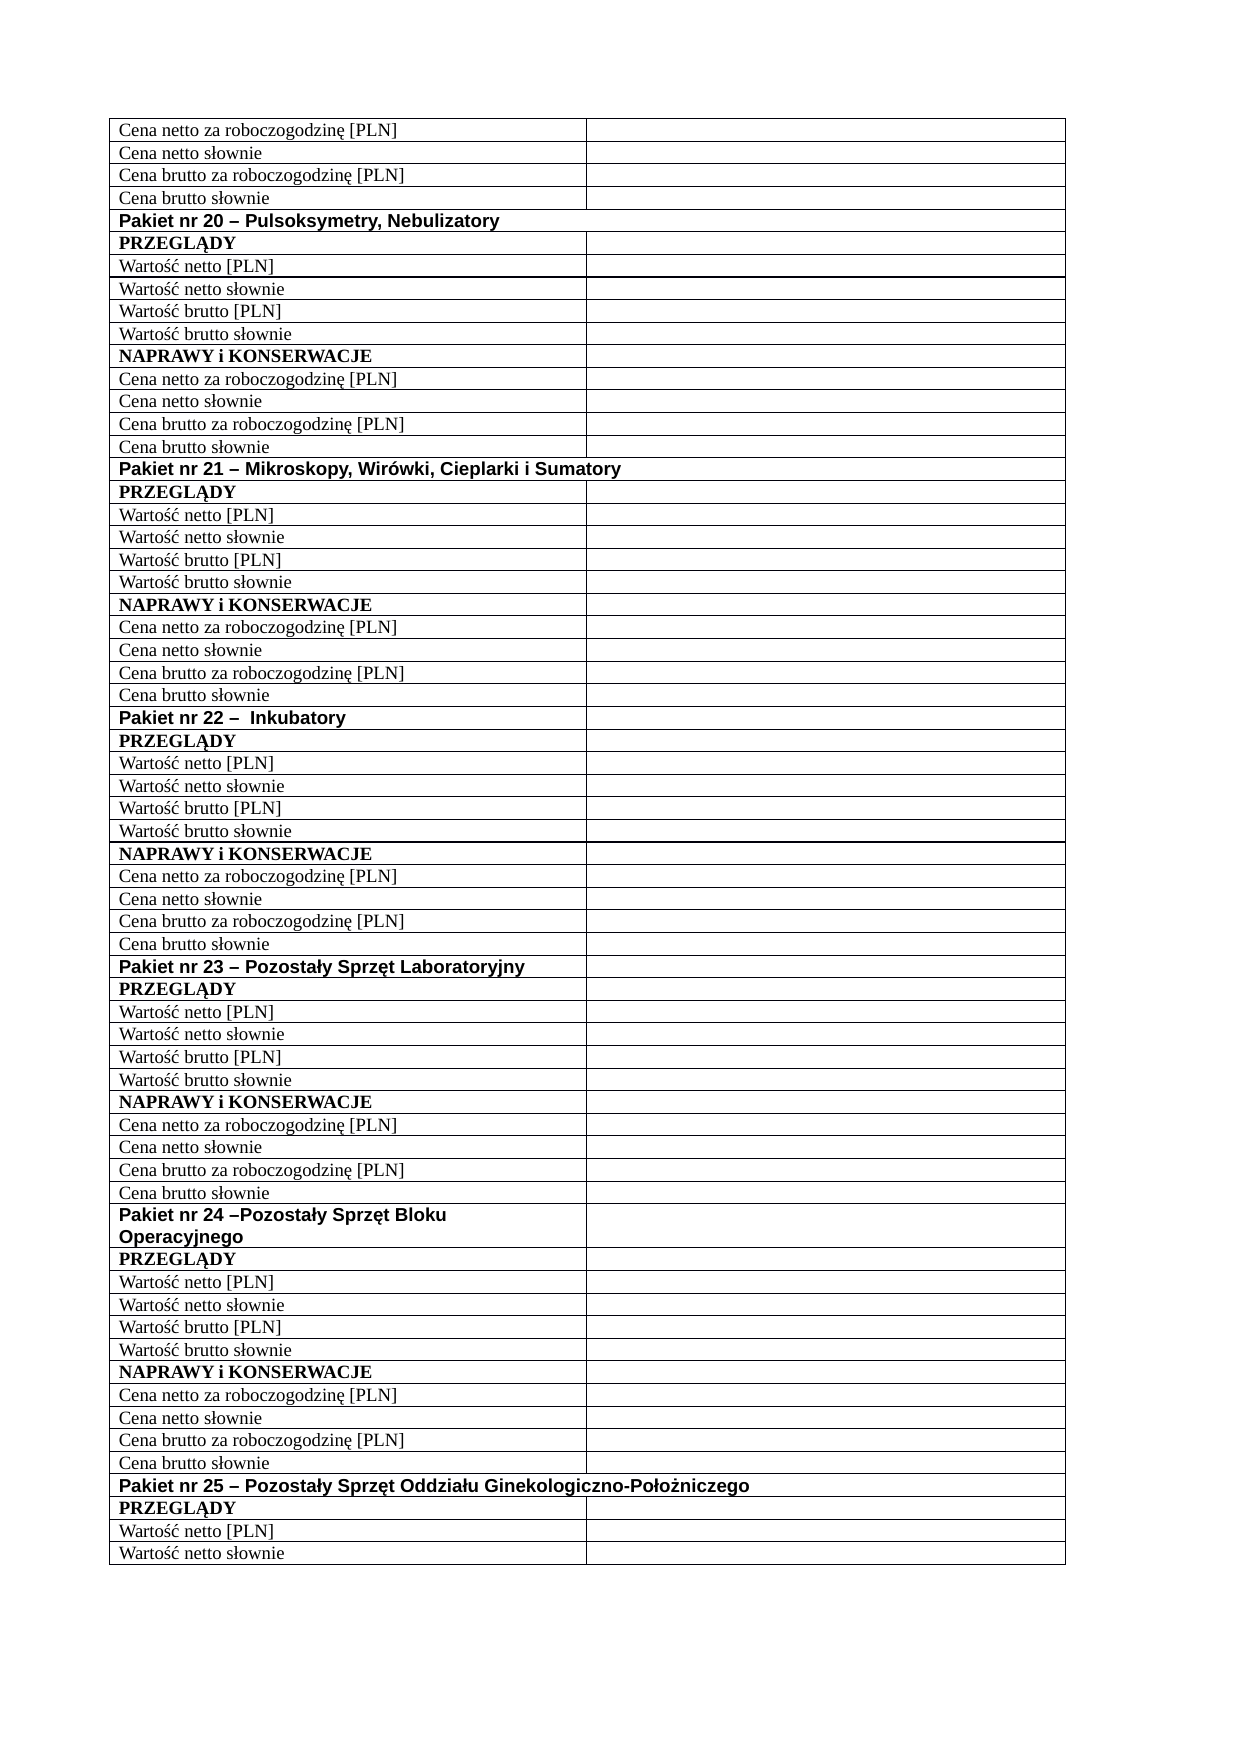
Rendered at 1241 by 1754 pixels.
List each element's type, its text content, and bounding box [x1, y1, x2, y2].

table_cell NAPRAWY i KONSERWACJE [110, 594, 586, 615]
table_cell Wartość netto [PLN] [110, 1520, 586, 1541]
table_cell [587, 933, 1065, 954]
table_cell [587, 255, 1065, 276]
table_cell Cena netto słownie [110, 1407, 586, 1428]
table_cell NAPRAWY i KONSERWACJE [110, 345, 586, 367]
table_cell [587, 865, 1065, 887]
table_cell PRZEGLĄDY [110, 1248, 586, 1270]
table_cell [587, 1452, 1065, 1473]
table_cell Wartość brutto [PLN] [110, 1316, 586, 1338]
table_cell Cena brutto za roboczogodzinę [PLN] [110, 413, 586, 434]
table_cell Wartość brutto słownie [110, 820, 586, 841]
table_cell [587, 232, 1065, 254]
table_cell Cena brutto za roboczogodzinę [PLN] [110, 662, 586, 683]
table_cell NAPRAWY i KONSERWACJE [110, 1361, 586, 1383]
table_cell PRZEGLĄDY [110, 1497, 586, 1518]
table_cell Wartość netto słownie [110, 526, 586, 548]
table_cell Pakiet nr 22 – Inkubatory [110, 707, 586, 728]
table_cell [587, 300, 1065, 322]
table_cell [587, 1136, 1065, 1158]
table_cell Wartość brutto [PLN] [110, 549, 586, 570]
table_cell Cena netto za roboczogodzinę [PLN] [110, 865, 586, 887]
table_cell Cena brutto za roboczogodzinę [PLN] [110, 1159, 586, 1181]
table_cell [587, 1069, 1065, 1090]
table_cell Wartość netto słownie [110, 1542, 586, 1564]
table_cell Cena brutto za roboczogodzinę [PLN] [110, 910, 586, 932]
table_cell [587, 1091, 1065, 1113]
table_cell Pakiet nr 23 – Pozostały Sprzęt Laboratoryjny [110, 956, 586, 977]
table_cell Wartość netto [PLN] [110, 255, 586, 276]
table_cell [587, 187, 1065, 208]
table_cell Cena netto słownie [110, 639, 586, 661]
table_cell [587, 684, 1065, 706]
table_cell NAPRAWY i KONSERWACJE [110, 843, 586, 864]
table_cell Cena brutto słownie [110, 1452, 586, 1473]
table_cell [587, 820, 1065, 841]
table_cell Wartość brutto słownie [110, 1339, 586, 1360]
table_cell Cena brutto słownie [110, 933, 586, 954]
table_cell [587, 775, 1065, 796]
table_cell Wartość brutto słownie [110, 323, 586, 344]
table_cell [587, 323, 1065, 344]
table_cell Cena netto słownie [110, 1136, 586, 1158]
table_cell [587, 956, 1065, 977]
table_cell [587, 1248, 1065, 1270]
table_cell PRZEGLĄDY [110, 481, 586, 502]
table_cell [587, 910, 1065, 932]
table_cell [587, 1046, 1065, 1067]
table_cell [587, 707, 1065, 728]
table_cell [587, 1497, 1065, 1518]
table_cell [587, 1339, 1065, 1360]
table_cell [587, 571, 1065, 593]
table_cell Cena brutto za roboczogodzinę [PLN] [110, 1429, 586, 1451]
table_cell Wartość brutto [PLN] [110, 300, 586, 322]
table_cell [587, 549, 1065, 570]
table_cell [587, 1542, 1065, 1564]
table_cell [587, 413, 1065, 434]
table_cell PRZEGLĄDY [110, 978, 586, 1000]
table_cell [587, 1204, 1065, 1247]
table_cell [587, 1271, 1065, 1292]
table_cell Cena netto słownie [110, 142, 586, 163]
table_cell [587, 1429, 1065, 1451]
table_cell Cena brutto słownie [110, 684, 586, 706]
table_cell [587, 368, 1065, 389]
table_cell [587, 119, 1065, 141]
table_cell [587, 142, 1065, 163]
table_cell [587, 1182, 1065, 1203]
table_cell Cena brutto słownie [110, 436, 586, 457]
table_cell Pakiet nr 20 – Pulsoksymetry, Nebulizatory [110, 210, 1065, 231]
table_cell Pakiet nr 25 – Pozostały Sprzęt Oddziału Ginekologiczno-Położniczego [110, 1474, 1065, 1496]
table_cell [587, 1023, 1065, 1045]
table_cell Wartość netto [PLN] [110, 1001, 586, 1022]
table_cell [587, 1384, 1065, 1406]
table_cell [587, 843, 1065, 864]
table_cell [587, 1114, 1065, 1135]
table_cell Cena netto za roboczogodzinę [PLN] [110, 616, 586, 638]
table_cell [587, 390, 1065, 412]
table_cell Wartość netto [PLN] [110, 504, 586, 525]
table_cell [587, 1520, 1065, 1541]
table_cell [587, 278, 1065, 299]
table_cell [587, 978, 1065, 1000]
table_cell [587, 1159, 1065, 1181]
table_cell Cena netto za roboczogodzinę [PLN] [110, 1114, 586, 1135]
table_cell Wartość brutto słownie [110, 571, 586, 593]
table_cell [587, 616, 1065, 638]
table_cell PRZEGLĄDY [110, 730, 586, 751]
table_cell Cena netto za roboczogodzinę [PLN] [110, 1384, 586, 1406]
table_cell Pakiet nr 21 – Mikroskopy, Wirówki, Cieplarki i Sumatory [110, 458, 1065, 480]
table_cell [587, 436, 1065, 457]
table_cell Pakiet nr 24 –Pozostały Sprzęt Bloku Operacyjnego [110, 1204, 586, 1247]
table_cell [587, 481, 1065, 502]
table_cell NAPRAWY i KONSERWACJE [110, 1091, 586, 1113]
table_cell Cena netto słownie [110, 390, 586, 412]
table_cell [587, 662, 1065, 683]
table_cell Cena brutto za roboczogodzinę [PLN] [110, 164, 586, 186]
table_cell Wartość netto słownie [110, 1294, 586, 1315]
table_cell [587, 752, 1065, 774]
table_cell [587, 164, 1065, 186]
table_cell Wartość brutto [PLN] [110, 1046, 586, 1067]
table_cell [587, 888, 1065, 909]
table_cell Wartość netto [PLN] [110, 752, 586, 774]
table_cell Cena netto słownie [110, 888, 586, 909]
table_cell Cena brutto słownie [110, 1182, 586, 1203]
table_cell [587, 1407, 1065, 1428]
table_cell Cena netto za roboczogodzinę [PLN] [110, 119, 586, 141]
table_cell Wartość netto [PLN] [110, 1271, 586, 1292]
table_cell Cena netto za roboczogodzinę [PLN] [110, 368, 586, 389]
table_cell Cena brutto słownie [110, 187, 586, 208]
table_cell Wartość netto słownie [110, 1023, 586, 1045]
table_cell [587, 594, 1065, 615]
table_cell Wartość netto słownie [110, 775, 586, 796]
table_cell Wartość brutto [PLN] [110, 797, 586, 819]
table_cell [587, 730, 1065, 751]
table_cell [587, 345, 1065, 367]
table_cell [587, 526, 1065, 548]
table_cell Wartość brutto słownie [110, 1069, 586, 1090]
table_cell Wartość netto słownie [110, 278, 586, 299]
table_cell [587, 639, 1065, 661]
table_cell [587, 797, 1065, 819]
table_cell [587, 1361, 1065, 1383]
table_cell [587, 1001, 1065, 1022]
table_cell [587, 1316, 1065, 1338]
table_cell [587, 504, 1065, 525]
table_cell [587, 1294, 1065, 1315]
table_cell PRZEGLĄDY [110, 232, 586, 254]
